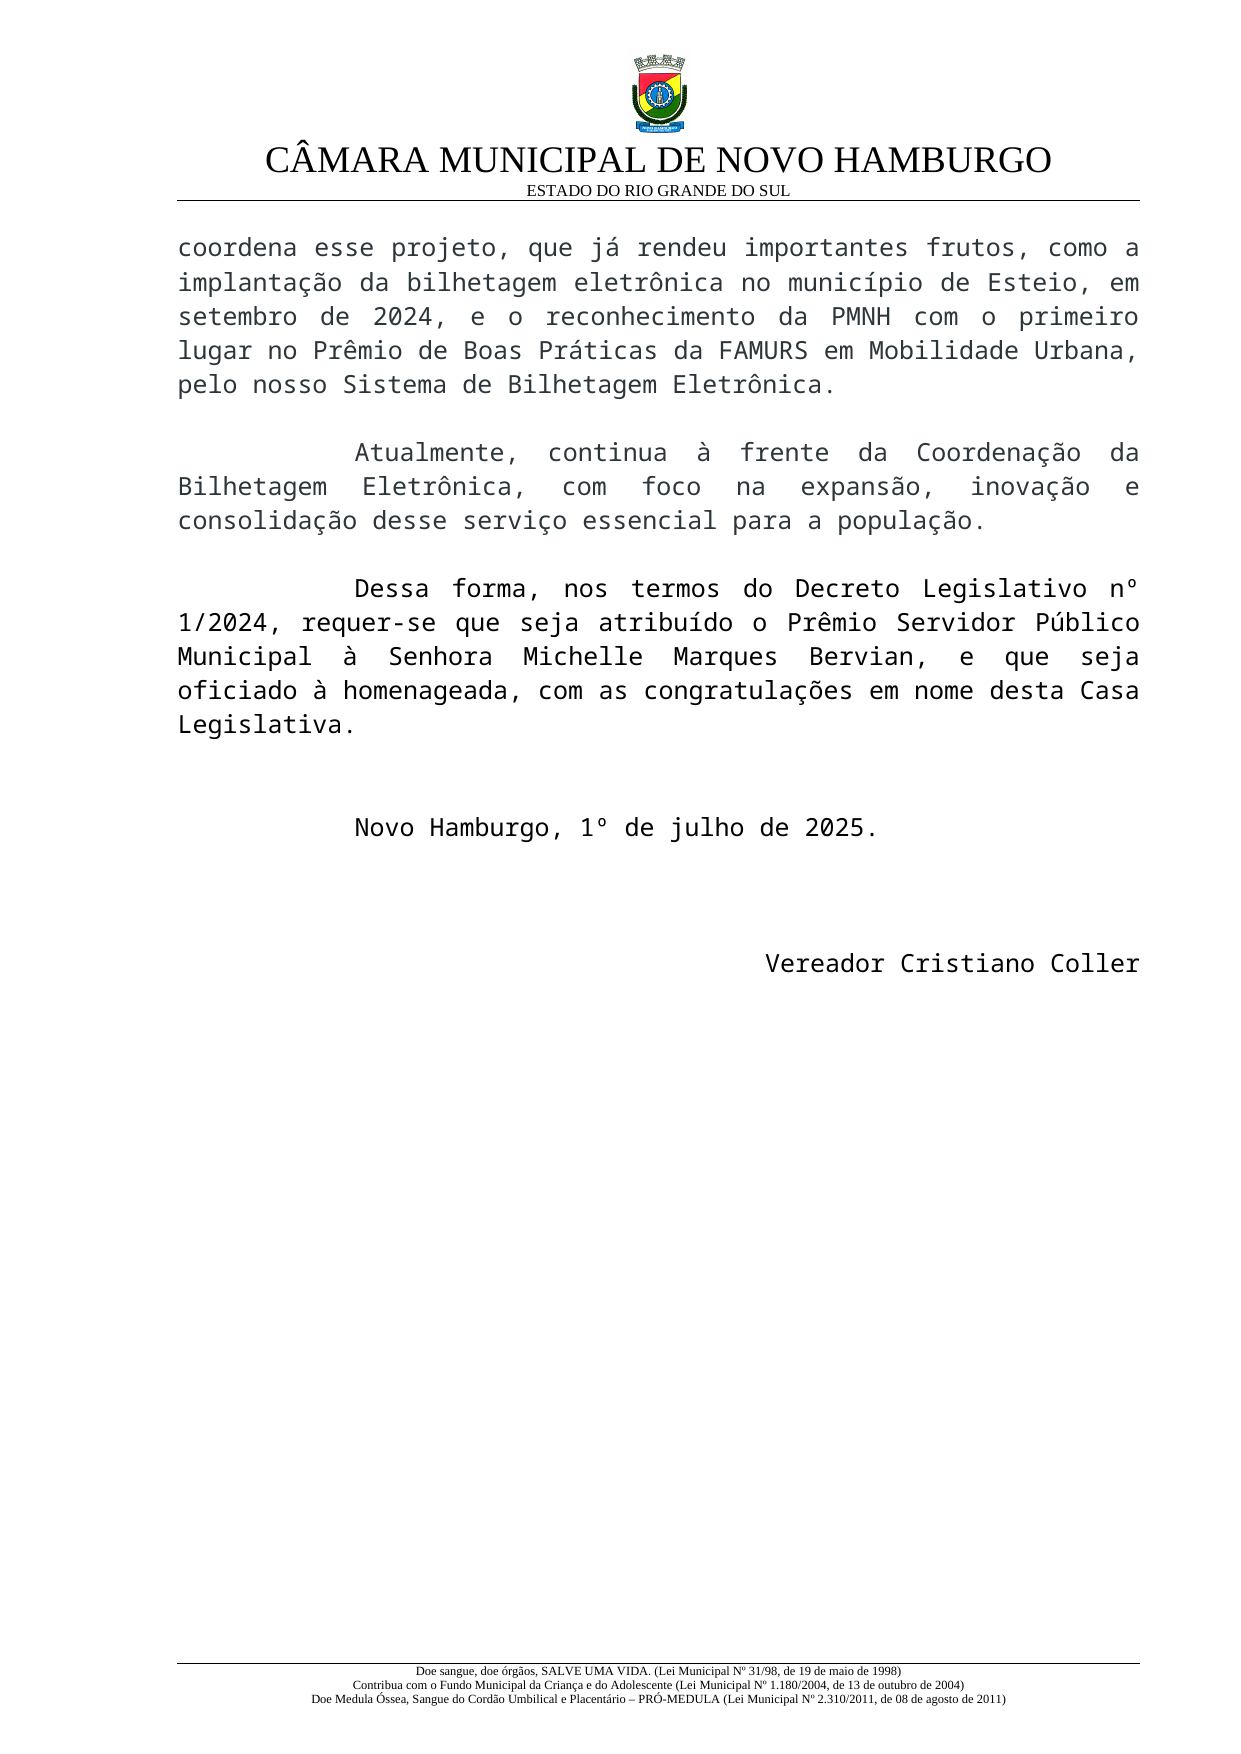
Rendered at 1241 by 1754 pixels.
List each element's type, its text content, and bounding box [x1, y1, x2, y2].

text Vereador Cristiano Coller [177, 945, 1140, 979]
picture [627, 48, 690, 137]
text Atualmente, continua à frente da Coordenação da Bilhetagem Eletrônica, com foco na expansão, inovação e consolidação desse serviço essencial para a população. [177, 434, 1140, 537]
text Dessa forma, nos termos do Decreto Legislativo nº 1/2024, requer-se que seja atribuído o Prêmio Servidor Público Municipal à Senhora Michelle Marques Bervian, e que seja oficiado à homenageada, com as congratulações em nome desta Casa Legislativa. [177, 571, 1140, 741]
text coordena esse projeto, que já rendeu importantes frutos, como a implantação da bilhetagem eletrônica no município de Esteio, em setembro de 2024, e o reconhecimento da PMNH com o primeiro lugar no Prêmio de Boas Práticas da FAMURS em Mobilidade Urbana, pelo nosso Sistema de Bilhetagem Eletrônica. [177, 230, 1140, 400]
text Novo Hamburgo, 1º de julho de 2025. [177, 809, 1140, 843]
